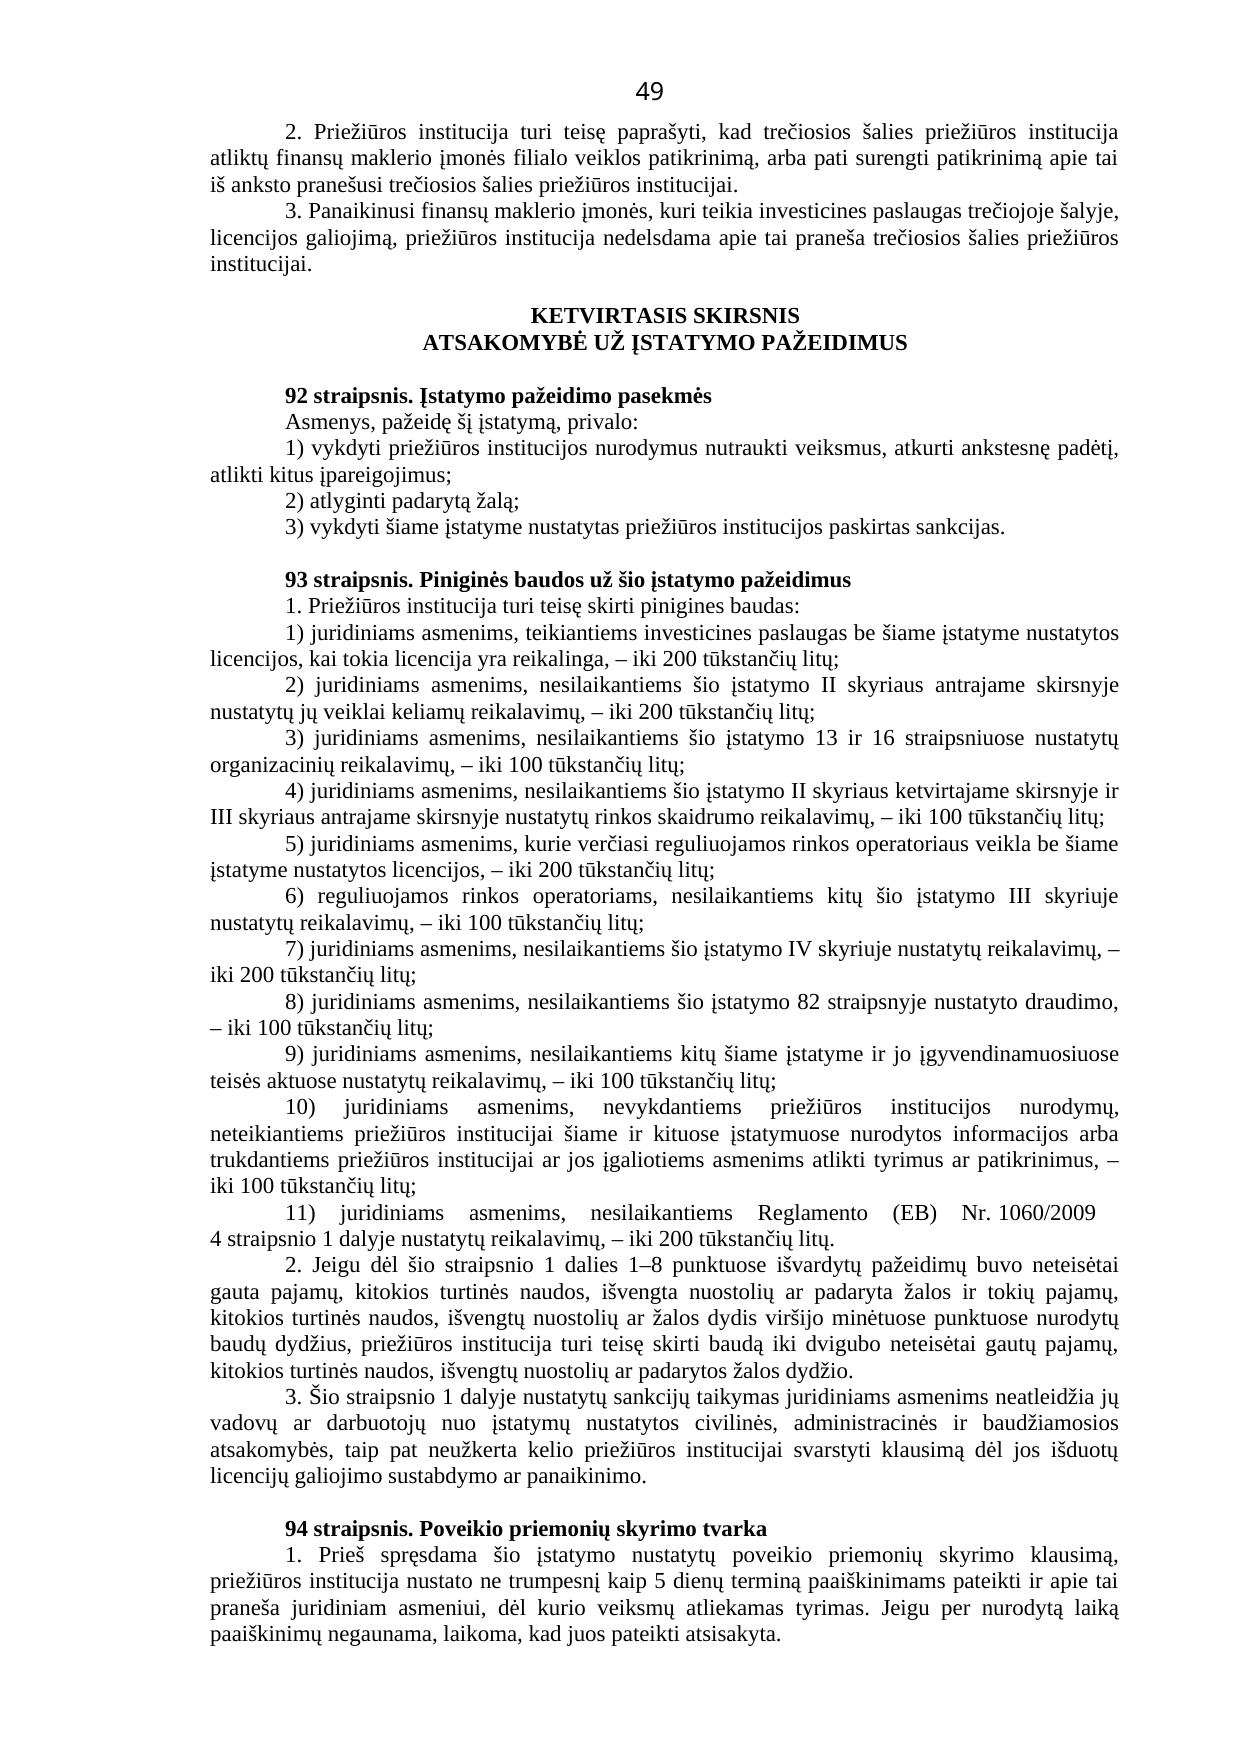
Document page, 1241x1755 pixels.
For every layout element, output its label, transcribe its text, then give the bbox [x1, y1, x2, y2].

text 3. Panaikinusi finansų maklerio įmonės, kuri teikia investicines paslaugas trečiojoje šalyje, licencijos galiojimą, priežiūros institucija nedelsdama apie tai praneša trečiosios šalies priežiūros institucijai. [210, 197, 1120, 276]
text 1. Prieš spręsdama šio įstatymo nustatytų poveikio priemonių skyrimo klausimą, priežiūros institucija nustato ne trumpesnį kaip 5 dienų terminą paaiškinimams pateikti ir apie tai praneša juridiniam asmeniui, dėl kurio veiksmų atliekamas tyrimas. Jeigu per nurodytą laiką paaiškinimų negaunama, laikoma, kad juos pateikti atsisakyta. [210, 1541, 1120, 1647]
text 2. Priežiūros institucija turi teisę paprašyti, kad trečiosios šalies priežiūros institucija atliktų finansų maklerio įmonės filialo veiklos patikrinimą, arba pati surengti patikrinimą apie tai iš anksto pranešusi trečiosios šalies priežiūros institucijai. [210, 118, 1120, 197]
text 2) atlyginti padarytą žalą; [210, 487, 1120, 513]
text ATSAKOMYBĖ UŽ ĮSTATYMO PAŽEIDIMUS [210, 329, 1120, 355]
text 10) juridiniams asmenims, nevykdantiems priežiūros institucijos nurodymų, neteikiantiems priežiūros institucijai šiame ir kituose įstatymuose nurodytos informacijos arba trukdantiems priežiūros institucijai ar jos įgaliotiems asmenims atlikti tyrimus ar patikrinimus, – iki 100 tūkstančių litų; [210, 1093, 1120, 1199]
text 94 straipsnis. Poveikio priemonių skyrimo tvarka [210, 1515, 1120, 1541]
text 2) juridiniams asmenims, nesilaikantiems šio įstatymo II skyriaus antrajame skirsnyje nustatytų jų veiklai keliamų reikalavimų, – iki 200 tūkstančių litų; [210, 672, 1120, 724]
text 7) juridiniams asmenims, nesilaikantiems šio įstatymo IV skyriuje nustatytų reikalavimų, – iki 200 tūkstančių litų; [210, 935, 1120, 988]
text Asmenys, pažeidę šį įstatymą, privalo: [210, 408, 1120, 434]
text 5) juridiniams asmenims, kurie verčiasi reguliuojamos rinkos operatoriaus veikla be šiame įstatyme nustatytos licencijos, – iki 200 tūkstančių litų; [210, 830, 1120, 882]
text 1) juridiniams asmenims, teikiantiems investicines paslaugas be šiame įstatyme nustatytos licencijos, kai tokia licencija yra reikalinga, – iki 200 tūkstančių litų; [210, 619, 1120, 672]
text 3) juridiniams asmenims, nesilaikantiems šio įstatymo 13 ir 16 straipsniuose nustatytų organizacinių reikalavimų, – iki 100 tūkstančių litų; [210, 724, 1120, 777]
text 3) vykdyti šiame įstatyme nustatytas priežiūros institucijos paskirtas sankcijas. [210, 513, 1120, 540]
text 4) juridiniams asmenims, nesilaikantiems šio įstatymo II skyriaus ketvirtajame skirsnyje ir III skyriaus antrajame skirsnyje nustatytų rinkos skaidrumo reikalavimų, – iki 100 tūkstančių litų; [210, 777, 1120, 830]
text 2. Jeigu dėl šio straipsnio 1 dalies 1–8 punktuose išvardytų pažeidimų buvo neteisėtai gauta pajamų, kitokios turtinės naudos, išvengta nuostolių ar padaryta žalos ir tokių pajamų, kitokios turtinės naudos, išvengtų nuostolių ar žalos dydis viršijo minėtuose punktuose nurodytų baudų dydžius, priežiūros institucija turi teisę skirti baudą iki dvigubo neteisėtai gautų pajamų, kitokios turtinės naudos, išvengtų nuostolių ar padarytos žalos dydžio. [210, 1251, 1120, 1383]
subtitle KETVIRTASIS SKIRSNIS [210, 303, 1120, 329]
text 1) vykdyti priežiūros institucijos nurodymus nutraukti veiksmus, atkurti ankstesnę padėtį, atlikti kitus įpareigojimus; [210, 434, 1120, 487]
text 9) juridiniams asmenims, nesilaikantiems kitų šiame įstatyme ir jo įgyvendinamuosiuose teisės aktuose nustatytų reikalavimų, – iki 100 tūkstančių litų; [210, 1041, 1120, 1093]
text 8) juridiniams asmenims, nesilaikantiems šio įstatymo 82 straipsnyje nustatyto draudimo, – iki 100 tūkstančių litų; [210, 988, 1120, 1041]
text 11) juridiniams asmenims, nesilaikantiems Reglamento (EB) Nr. 1060/2009 4 straipsnio 1 dalyje nustatytų reikalavimų, – iki 200 tūkstančių litų. [210, 1199, 1120, 1251]
text 6) reguliuojamos rinkos operatoriams, nesilaikantiems kitų šio įstatymo III skyriuje nustatytų reikalavimų, – iki 100 tūkstančių litų; [210, 882, 1120, 935]
text 1. Priežiūros institucija turi teisę skirti pinigines baudas: [210, 592, 1120, 619]
text 92 straipsnis. Įstatymo pažeidimo pasekmės [210, 382, 1120, 408]
text 3. Šio straipsnio 1 dalyje nustatytų sankcijų taikymas juridiniams asmenims neatleidžia jų vadovų ar darbuotojų nuo įstatymų nustatytos civilinės, administracinės ir baudžiamosios atsakomybės, taip pat neužkerta kelio priežiūros institucijai svarstyti klausimą dėl jos išduotų licencijų galiojimo sustabdymo ar panaikinimo. [210, 1383, 1120, 1488]
text 93 straipsnis. Piniginės baudos už šio įstatymo pažeidimus [210, 566, 1120, 592]
